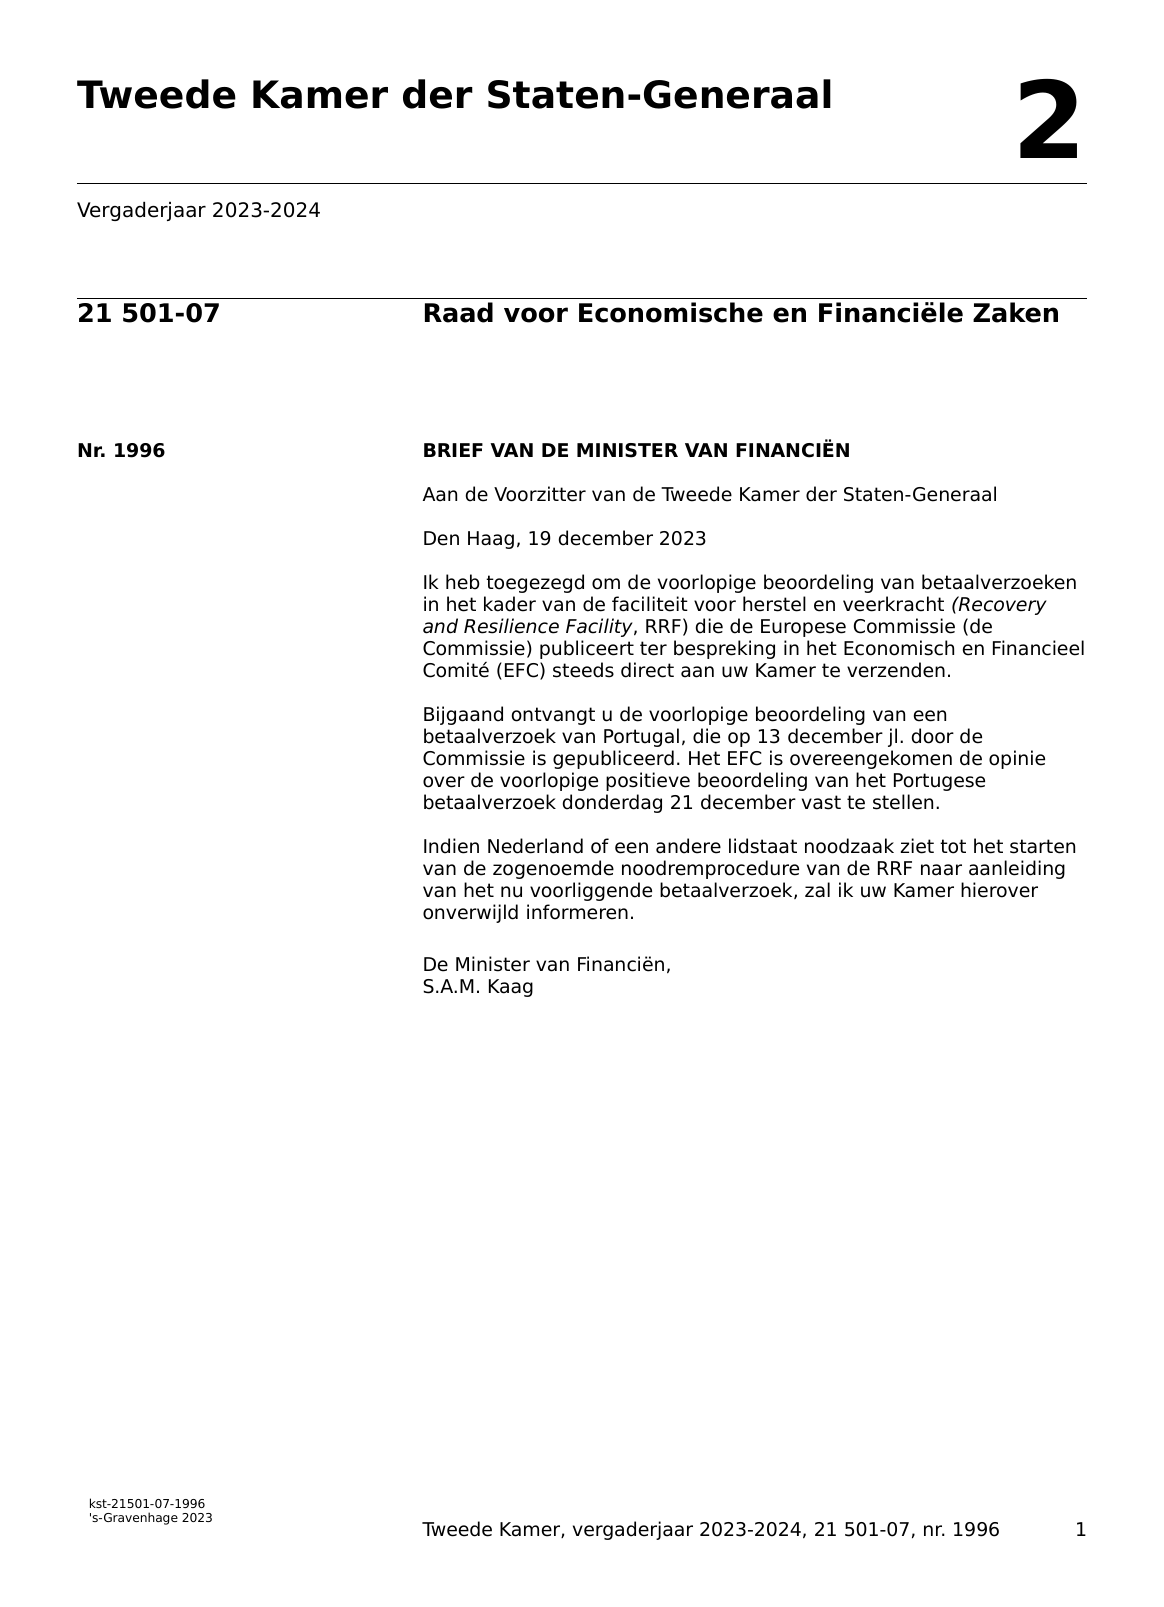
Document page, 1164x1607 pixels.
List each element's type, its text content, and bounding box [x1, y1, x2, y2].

text Aan de Voorzitter van de Tweede Kamer der Staten-Generaal [422, 484, 1087, 506]
subtitle Nr. 1996 BRIEF VAN DE MINISTER VAN FINANCIËN [77, 440, 1087, 462]
text Indien Nederland of een andere lidstaat noodzaak ziet tot het starten van de zogenoemde noodremprocedure van de RRF naar aanleiding van het nu voorliggende betaalverzoek, zal ik uw Kamer hierover onverwijld informeren. [422, 836, 1087, 924]
text Den Haag, 19 december 2023 [422, 528, 1087, 550]
subtitle 21 501-07 Raad voor Economische en Financiële Zaken [77, 299, 1087, 329]
text kst-21501-07-1996 [88, 1497, 323, 1511]
table_header Tweede Kamer der Staten-Generaal [77, 59, 886, 183]
text De Minister van Financiën, S.A.M. Kaag [422, 954, 1087, 998]
text 's-Gravenhage 2023 [88, 1511, 323, 1525]
table_header 2 [886, 59, 1087, 183]
text Ik heb toegezegd om de voorlopige beoordeling van betaalverzoeken in het kader van de faciliteit voor herstel en veerkracht (Recovery and Resilience Facility, RRF) die de Europese Commissie (de Commissie) publiceert ter bespreking in het Economisch en Financieel Comité (EFC) steeds direct aan uw Kamer te verzenden. [422, 572, 1087, 682]
table_cell Vergaderjaar 2023-2024 [77, 184, 1087, 298]
text Bijgaand ontvangt u de voorlopige beoordeling van een betaalverzoek van Portugal, die op 13 december jl. door de Commissie is gepubliceerd. Het EFC is overeengekomen de opinie over de voorlopige positieve beoordeling van het Portugese betaalverzoek donderdag 21 december vast te stellen. [422, 704, 1087, 814]
